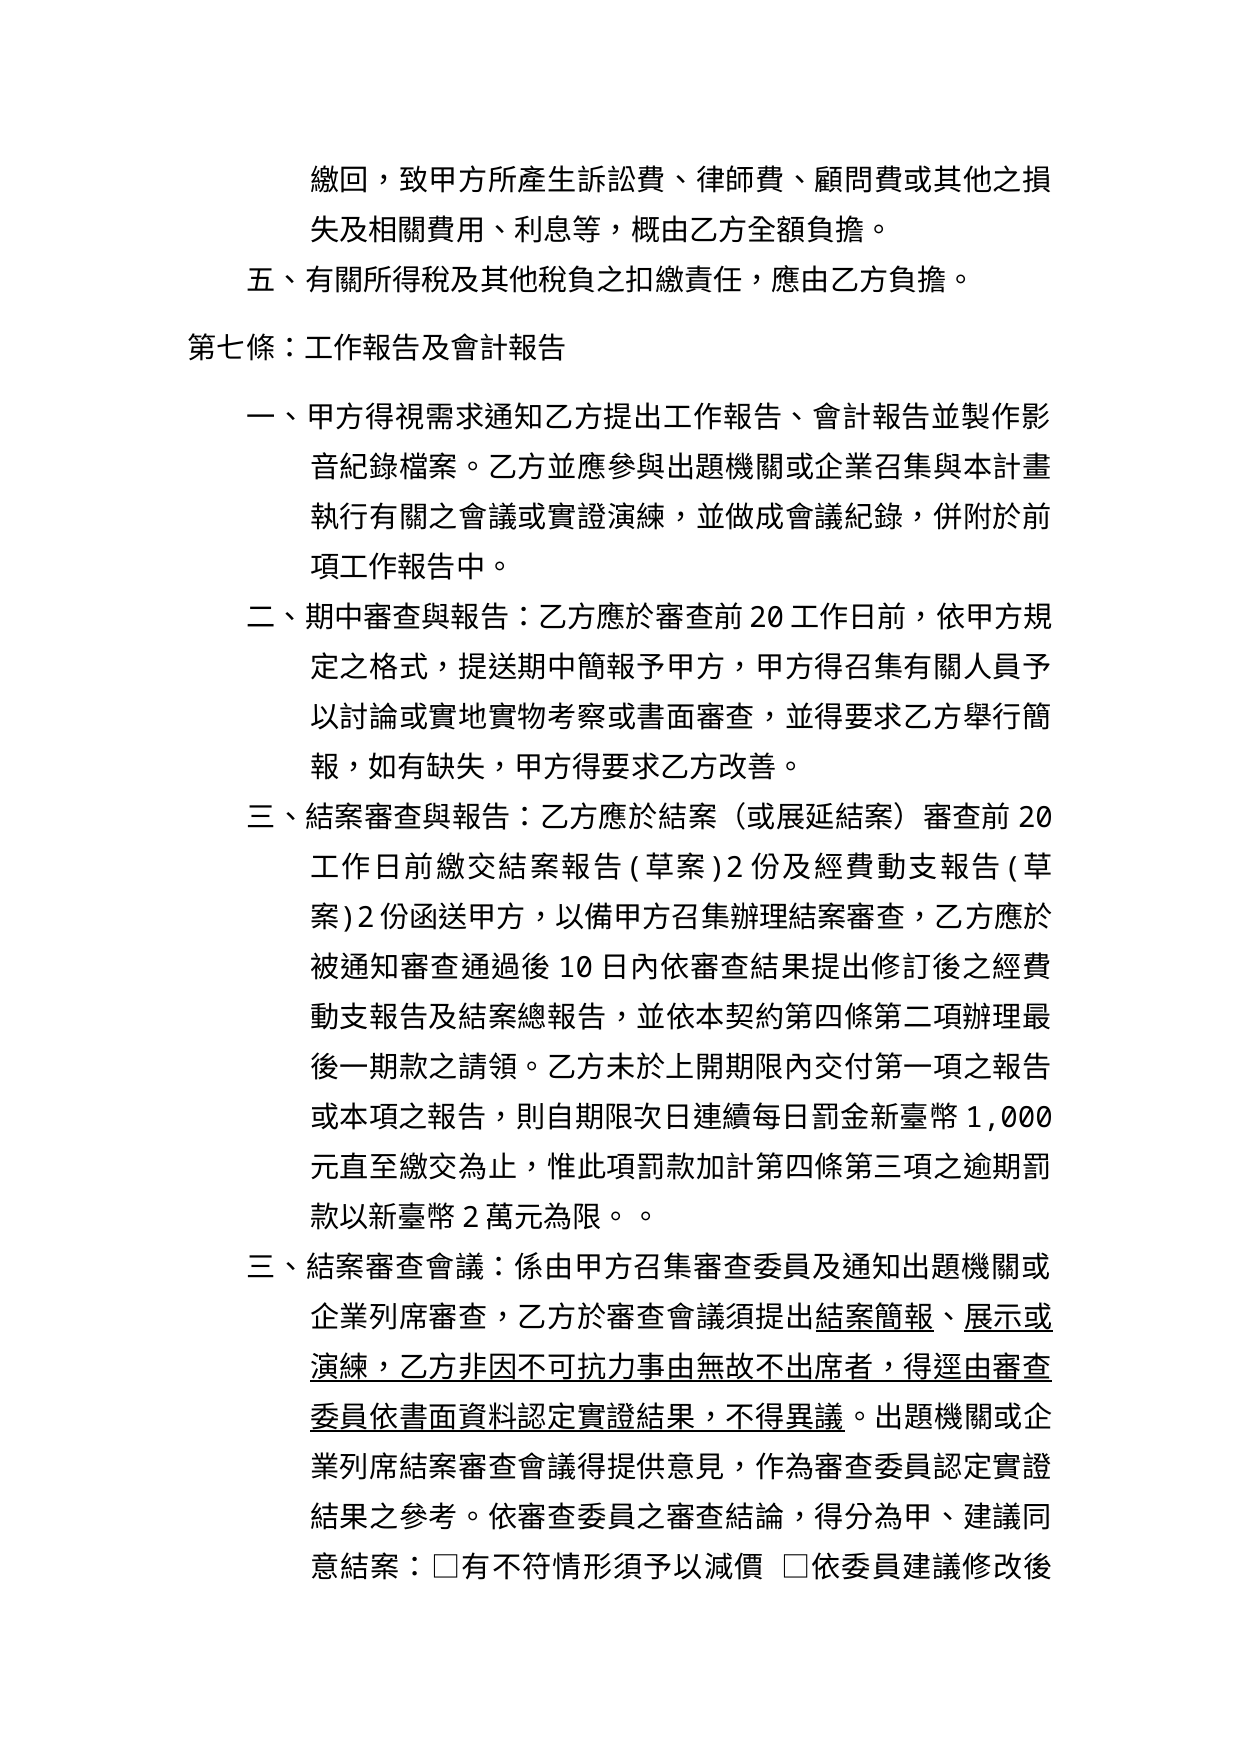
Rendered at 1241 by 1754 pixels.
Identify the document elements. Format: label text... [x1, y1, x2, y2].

text 繳回，致甲方所產生訴訟費、律師費、顧問費或其他之損失及相關費用、利息等，概由乙方全額負擔。 [246, 150, 1053, 250]
text 二、期中審查與報告：乙方應於審查前20工作日前，依甲方規定之格式，提送期中簡報予甲方，甲方得召集有關人員予以討論或實地實物考察或書面審查，並得要求乙方舉行簡報，如有缺失，甲方得要求乙方改善。 [246, 587, 1053, 787]
text 一、甲方得視需求通知乙方提出工作報告、會計報告並製作影音紀錄檔案。乙方並應參與出題機關或企業召集與本計畫執行有關之會議或實證演練，並做成會議紀錄，併附於前項工作報告中。 [246, 387, 1053, 587]
text 三、結案審查會議：係由甲方召集審查委員及通知出題機關或企業列席審查，乙方於審查會議須提出結案簡報、展示或演練，乙方非因不可抗力事由無故不出席者，得逕由審查委員依書面資料認定實證結果，不得異議。出題機關或企業列席結案審查會議得提供意見，作為審查委員認定實證結果之參考。依審查委員之審查結論，得分為甲、建議同意結案：□有不符情形須予以減價 □依委員建議修改後 [246, 1237, 1053, 1587]
text 第七條：工作報告及會計報告 [187, 319, 1053, 369]
text 五、有關所得稅及其他稅負之扣繳責任，應由乙方負擔。 [246, 250, 1053, 300]
text 三、結案審查與報告：乙方應於結案（或展延結案）審查前20工作日前繳交結案報告(草案)2份及經費動支報告(草案)2份函送甲方，以備甲方召集辦理結案審查，乙方應於被通知審查通過後10日內依審查結果提出修訂後之經費動支報告及結案總報告，並依本契約第四條第二項辦理最後一期款之請領。乙方未於上開期限內交付第一項之報告、或本項之報告，則自期限次日連續每日罰金新臺幣1,000元直至繳交為止，惟此項罰款加計第四條第三項之逾期罰款以新臺幣2萬元為限。。 [246, 787, 1053, 1237]
